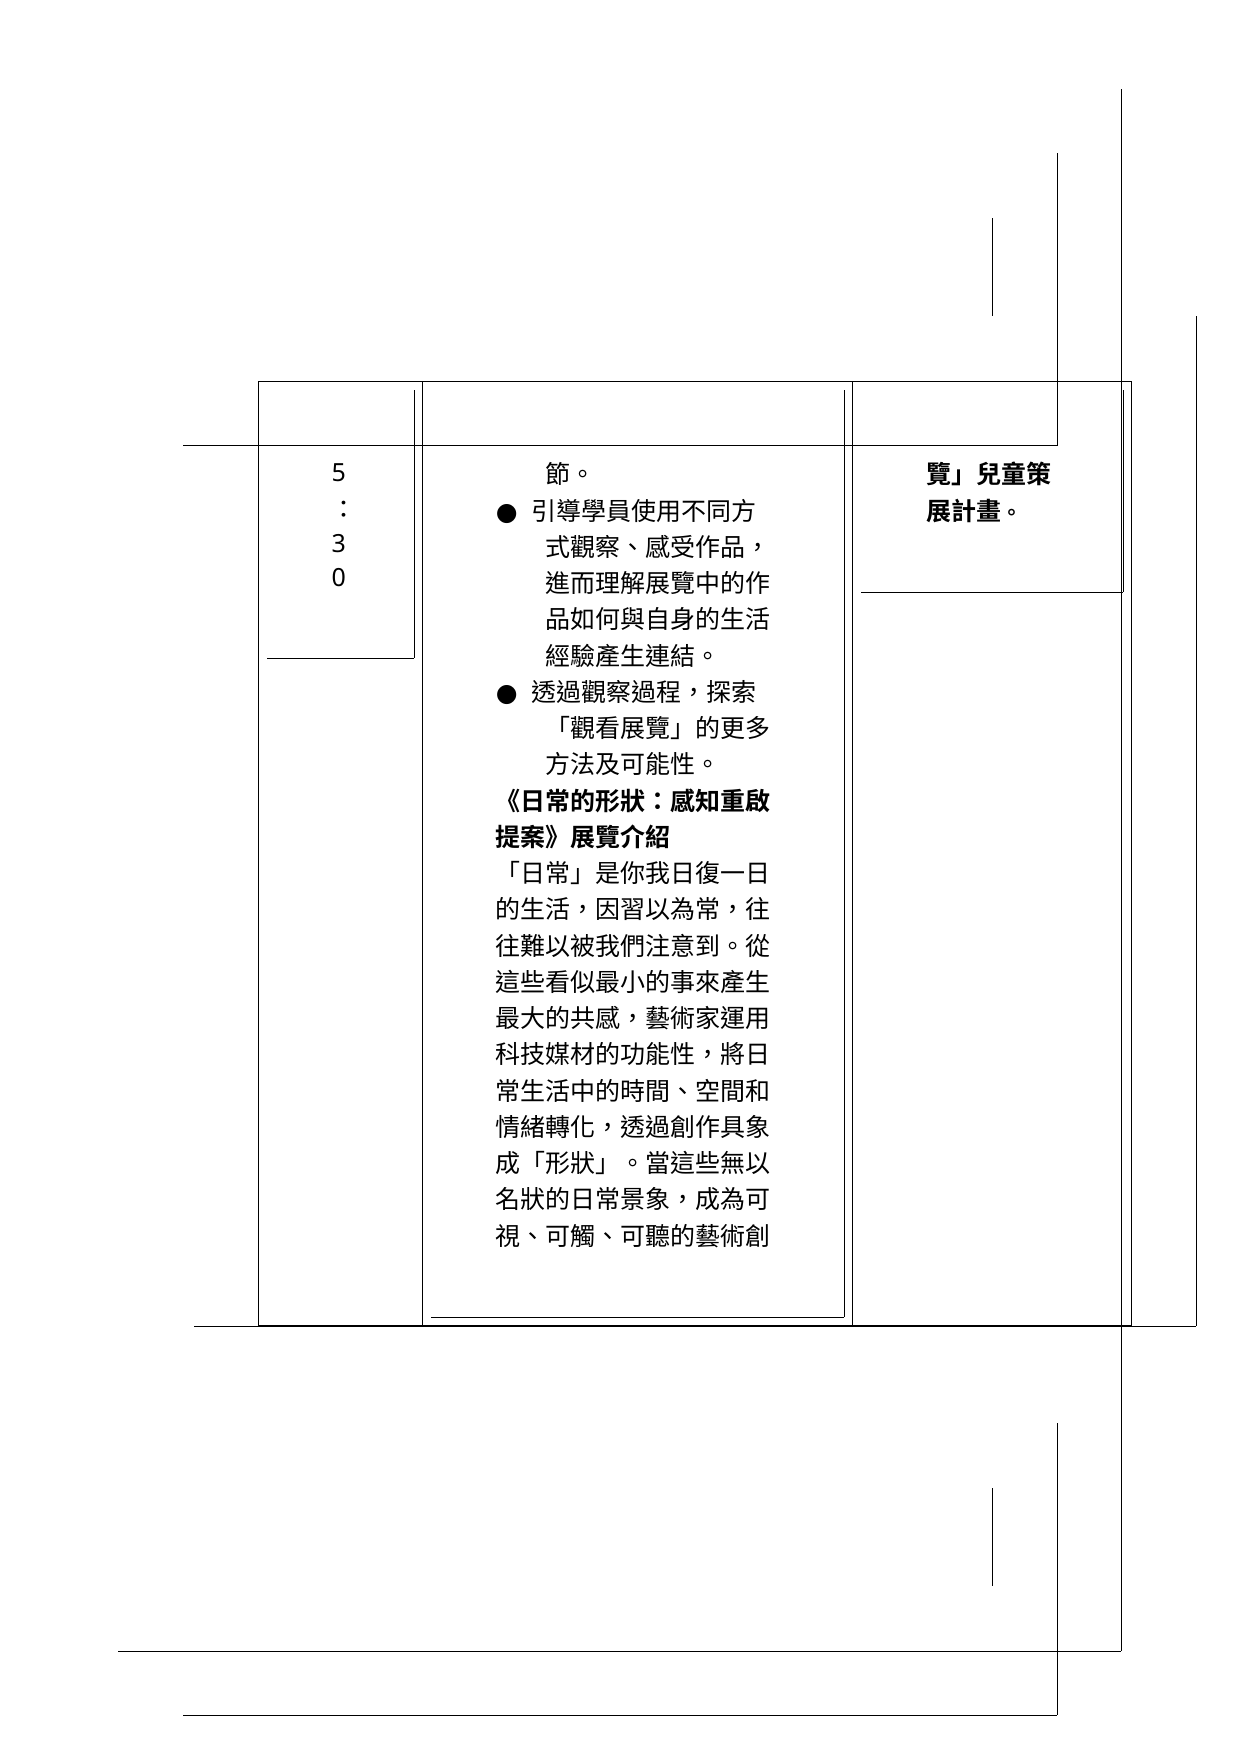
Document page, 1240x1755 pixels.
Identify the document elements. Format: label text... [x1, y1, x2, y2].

table_cell 覽」兒童策展計畫。 [853, 382, 1121, 1325]
table_cell 展覽欣賞—— 打開五官探索展覽 《日常的形狀：感知重啟提案》展覽觀察 透過觀察展示設計，呼應觀展的體感經驗、發現更多展覽細節。 引導學員使用不同方式觀察、感受作品，進而理解展覽中的作品如何與自身的生活經驗產生連結。 透過觀察過程，探索「觀看展覽」的更多方法及可能性。 《日常的形狀：感知重啟提案》展覽介紹 「日常」是你我日復一日的生活，因習以為常，往往難以被我們注意到。從這些看似最小的事來產生最大的共感，藝術家運用科技媒材的功能性，將日常生活中的時間、空間和情緒轉化，透過創作具象成「形狀」。當這些無以名狀的日常景象，成為可視、可觸、可聽的藝術創作，延展了我們感知層面的廣度，彷彿開啟了觀者與藝術家之間對於感受的新提案。 「日常的形狀：感知重啟提案」從每個人都熟悉的生活場景出發：落日斜照的窗邊，走向屬於室內空間的客廳，看見燈甚至是「聽見」光；浴室一個絕對的私人領域，夾雜著想像的視覺經驗；再走向書房，一個自我對話，或是受限互動的雙向場域，重塑關係建立的可能。 現在，讓我們調整腳步試著對生活有感，重啟屬於自己的日常感知提案。 [423, 382, 852, 1325]
table_cell [1122, 382, 1131, 1325]
table_cell 5：30 [259, 382, 422, 1325]
